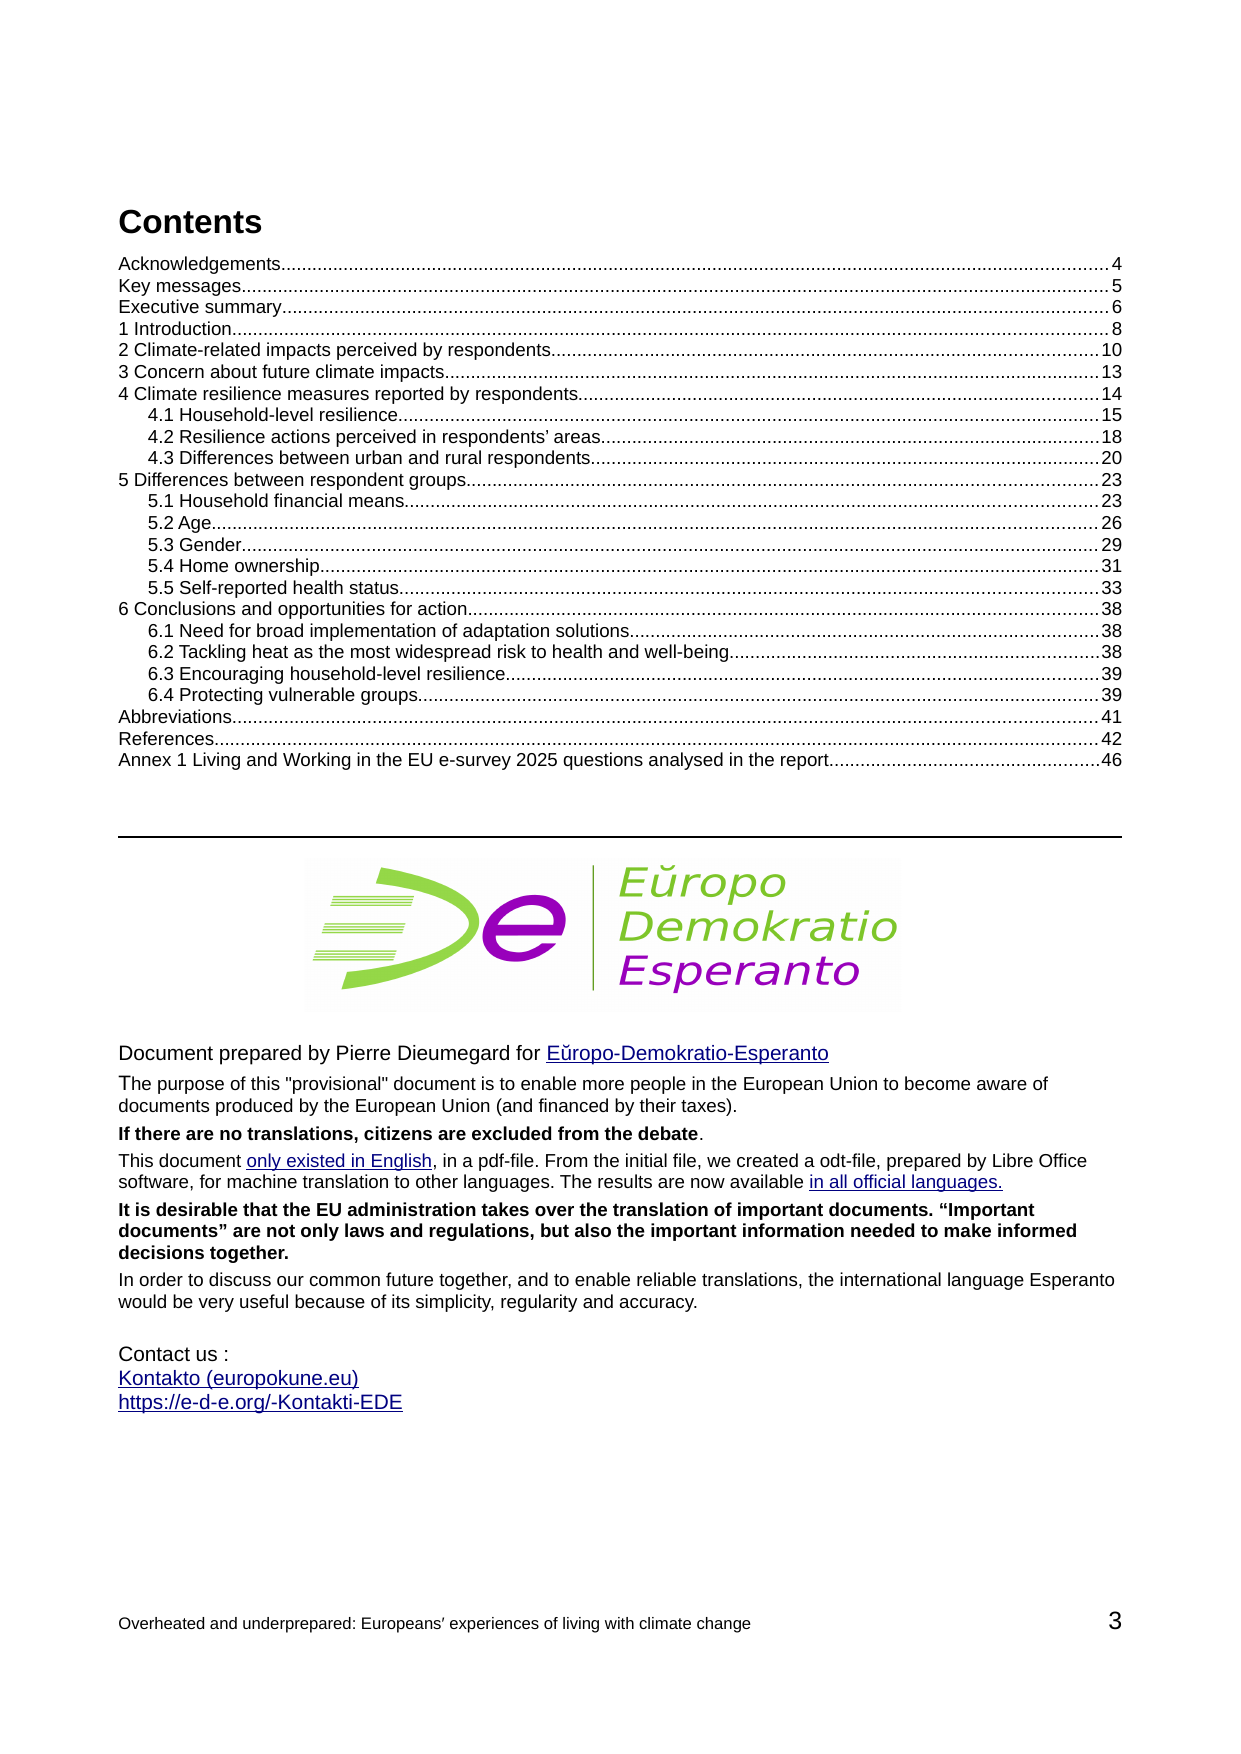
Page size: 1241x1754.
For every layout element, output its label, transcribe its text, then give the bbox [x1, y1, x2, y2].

subtitle Contents [118, 202, 1122, 241]
text 5.5 Self-reported health status 33 [148, 576, 1122, 598]
text 3 Concern about future climate impacts 13 [118, 361, 1122, 382]
text 6.1 Need for broad implementation of adaptation solutions 38 [148, 619, 1122, 641]
text 6.3 Encouraging household-level resilience 39 [148, 663, 1122, 684]
text Annex 1 Living and Working in the EU e-survey 2025 questions analysed in the report 46 [118, 749, 1122, 771]
text 6 Conclusions and opportunities for action 38 [118, 598, 1122, 619]
text Document prepared by Pierre Dieumegard for Eŭropo-Demokratio-Esperanto [118, 1041, 1122, 1065]
text 5.4 Home ownership 31 [148, 555, 1122, 576]
text Abbreviations 41 [118, 706, 1122, 727]
text 6.2 Tackling heat as the most widespread risk to health and well-being 38 [148, 641, 1122, 663]
text 5 Differences between respondent groups 23 [118, 469, 1122, 490]
text 5.3 Gender 29 [148, 533, 1122, 555]
text Kontakto (europokune.eu) [118, 1366, 1122, 1390]
text 2 Climate-related impacts perceived by respondents 10 [118, 339, 1122, 361]
text 4 Climate resilience measures reported by respondents 14 [118, 382, 1122, 404]
text 1 Introduction 8 [118, 318, 1122, 339]
text It is desirable that the EU administration takes over the translation of important documents. “Important documents” are not only laws and regulations, but also the important information needed to make informed decisions together. [118, 1199, 1122, 1263]
text 4.1 Household-level resilience 15 [148, 404, 1122, 426]
text This document only existed in English, in a pdf-file. From the initial file, we created a odt-file, prepared by Libre Office software, for machine translation to other languages. The results are now available in all official languages. [118, 1150, 1122, 1193]
text 6.4 Protecting vulnerable groups 39 [148, 684, 1122, 706]
text Acknowledgements 4 [118, 253, 1122, 274]
text Contact us : [118, 1342, 1122, 1366]
text Key messages 5 [118, 274, 1122, 296]
text In order to discuss our common future together, and to enable reliable translations, the international language Esperanto would be very useful because of its simplicity, regularity and accuracy. [118, 1269, 1122, 1312]
text The purpose of this "provisional" document is to enable more people in the European Union to become aware of documents produced by the European Union (and financed by their taxes). [118, 1071, 1122, 1117]
text If there are no translations, citizens are excluded from the debate. [118, 1122, 1122, 1144]
text 4.3 Differences between urban and rural respondents 20 [148, 447, 1122, 469]
picture [304, 858, 902, 1012]
text Executive summary 6 [118, 296, 1122, 318]
text 4.2 Resilience actions perceived in respondents’ areas 18 [148, 426, 1122, 447]
text https://e-d-e.org/-Kontakti-EDE [118, 1390, 1122, 1414]
text 5.2 Age 26 [148, 512, 1122, 533]
text References 42 [118, 727, 1122, 749]
text 5.1 Household financial means 23 [148, 490, 1122, 512]
